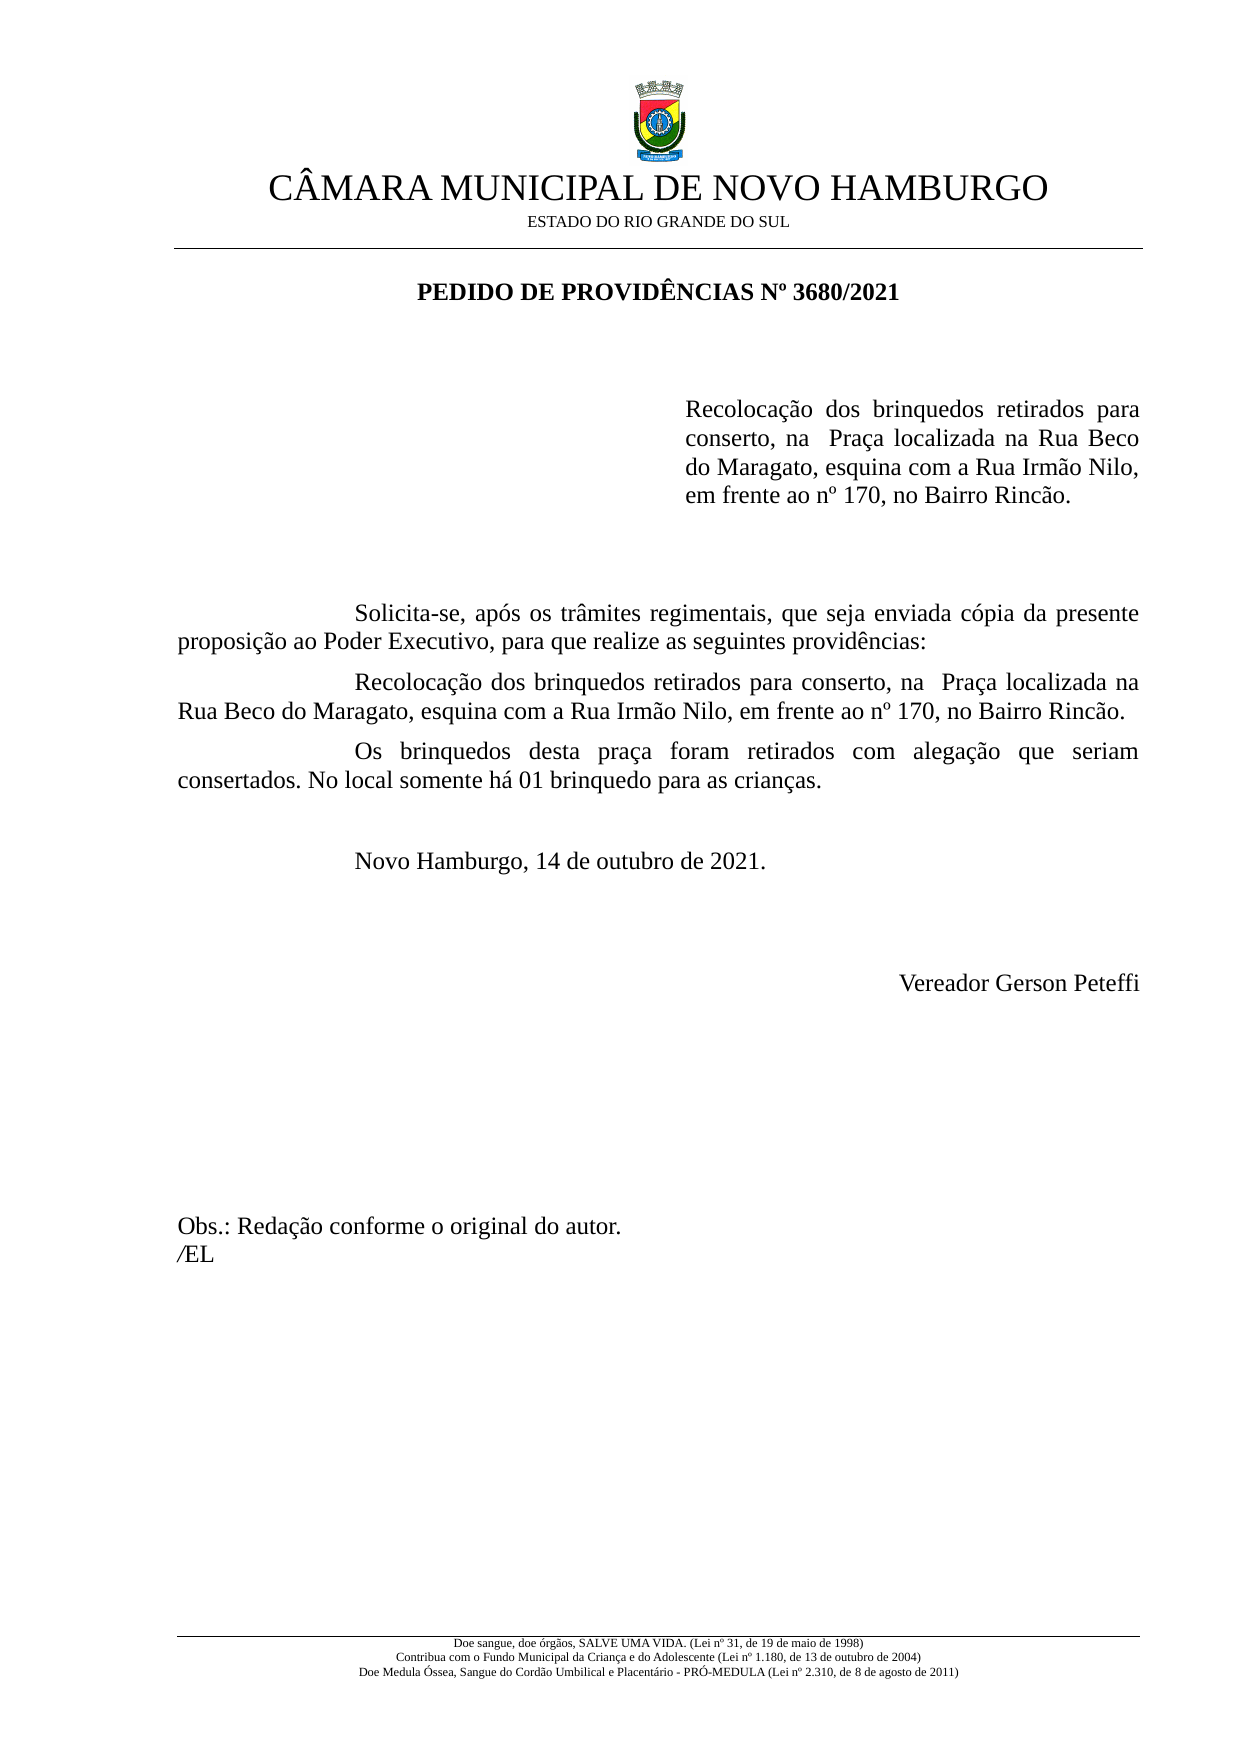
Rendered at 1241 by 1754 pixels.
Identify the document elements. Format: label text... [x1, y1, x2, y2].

text /EL [177, 1239, 1140, 1268]
text Solicita-se, após os trâmites regimentais, que seja enviada cópia da presente proposição ao Poder Executivo, para que realize as seguintes providências: [177, 598, 1140, 655]
text Os brinquedos desta praça foram retirados com alegação que seriam consertados. No local somente há 01 brinquedo para as crianças. [177, 736, 1140, 794]
text Vereador Gerson Peteffi [177, 968, 1140, 996]
text Novo Hamburgo, 14 de outubro de 2021. [177, 846, 1140, 875]
text PEDIDO DE PROVIDÊNCIAS Nº 3680/2021 [177, 277, 1140, 306]
text Recolocação dos brinquedos retirados para conserto, na Praça localizada na Rua Beco do Maragato, esquina com a Rua Irmão Nilo, em frente ao nº 170, no Bairro Rincão. [685, 394, 1140, 509]
picture [629, 75, 688, 166]
text Obs.: Redação conforme o original do autor. [177, 1211, 1140, 1239]
text Recolocação dos brinquedos retirados para conserto, na Praça localizada na Rua Beco do Maragato, esquina com a Rua Irmão Nilo, em frente ao nº 170, no Bairro Rincão. [177, 667, 1140, 724]
